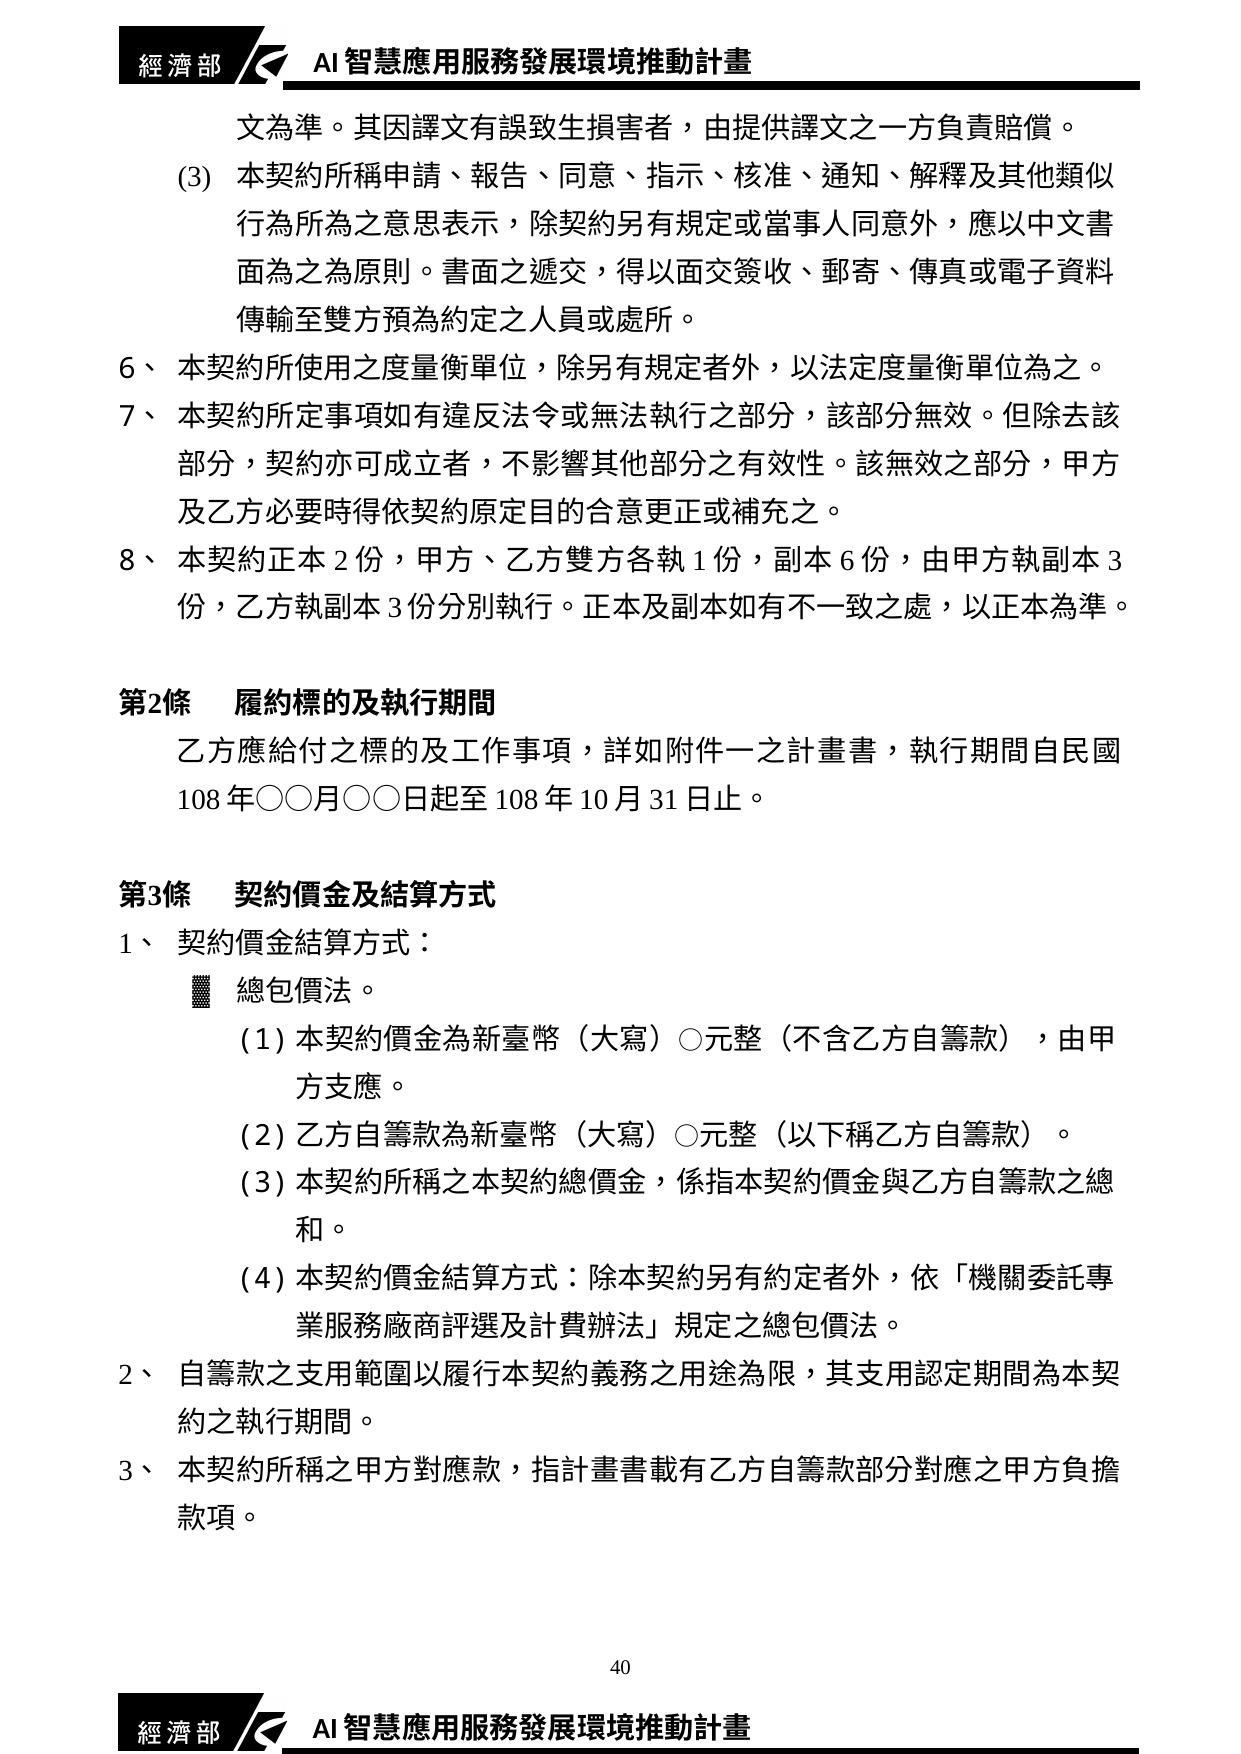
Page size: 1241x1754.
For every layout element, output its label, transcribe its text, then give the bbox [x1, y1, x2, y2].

list 文為準。其因譯文有誤致生損害者，由提供譯文之一方負責賠償。 [177, 100, 1116, 148]
list 本契約所定事項如有違反法令或無法執行之部分，該部分無效。但除去該部分，契約亦可成立者，不影響其他部分之有效性。該無效之部分，甲方及乙方必要時得依契約原定目的合意更正或補充之。 [118, 388, 1122, 532]
list 本契約所稱申請、報告、同意、指示、核准、通知、解釋及其他類似行為所為之意思表示，除契約另有規定或當事人同意外，應以中文書面為之為原則。書面之遞交，得以面交簽收、郵寄、傳真或電子資料傳輸至雙方預為約定之人員或處所。 [177, 148, 1116, 340]
list 本契約價金結算方式：除本契約另有約定者外，依「機關委託專業服務廠商評選及計費辦法」規定之總包價法。 [236, 1250, 1116, 1346]
list 本契約所稱之本契約總價金，係指本契約價金與乙方自籌款之總和。 [236, 1154, 1116, 1250]
list 履約標的及執行期間 [118, 675, 1122, 723]
text ▓ 總包價法。 [192, 963, 1122, 1011]
list 本契約正本2份，甲方、乙方雙方各執1份，副本6份，由甲方執副本3份，乙方執副本3份分別執行。正本及副本如有不一致之處，以正本為準。 [118, 532, 1122, 627]
list 契約價金結算方式： [118, 915, 1122, 963]
list 自籌款之支用範圍以履行本契約義務之用途為限，其支用認定期間為本契約之執行期間。 [118, 1346, 1122, 1442]
list 本契約價金為新臺幣（大寫）○元整（不含乙方自籌款），由甲方支應。 [236, 1011, 1116, 1107]
text 乙方應給付之標的及工作事項，詳如附件一之計畫書，執行期間自民國108年○○月○○日起至108年10月31日止。 [176, 723, 1122, 819]
list 契約價金及結算方式 [118, 867, 1122, 915]
list 乙方自籌款為新臺幣（大寫）○元整（以下稱乙方自籌款）。 [236, 1107, 1116, 1154]
list 本契約所稱之甲方對應款，指計畫書載有乙方自籌款部分對應之甲方負擔款項。 [118, 1442, 1122, 1538]
list 本契約所使用之度量衡單位，除另有規定者外，以法定度量衡單位為之。 [118, 340, 1122, 388]
